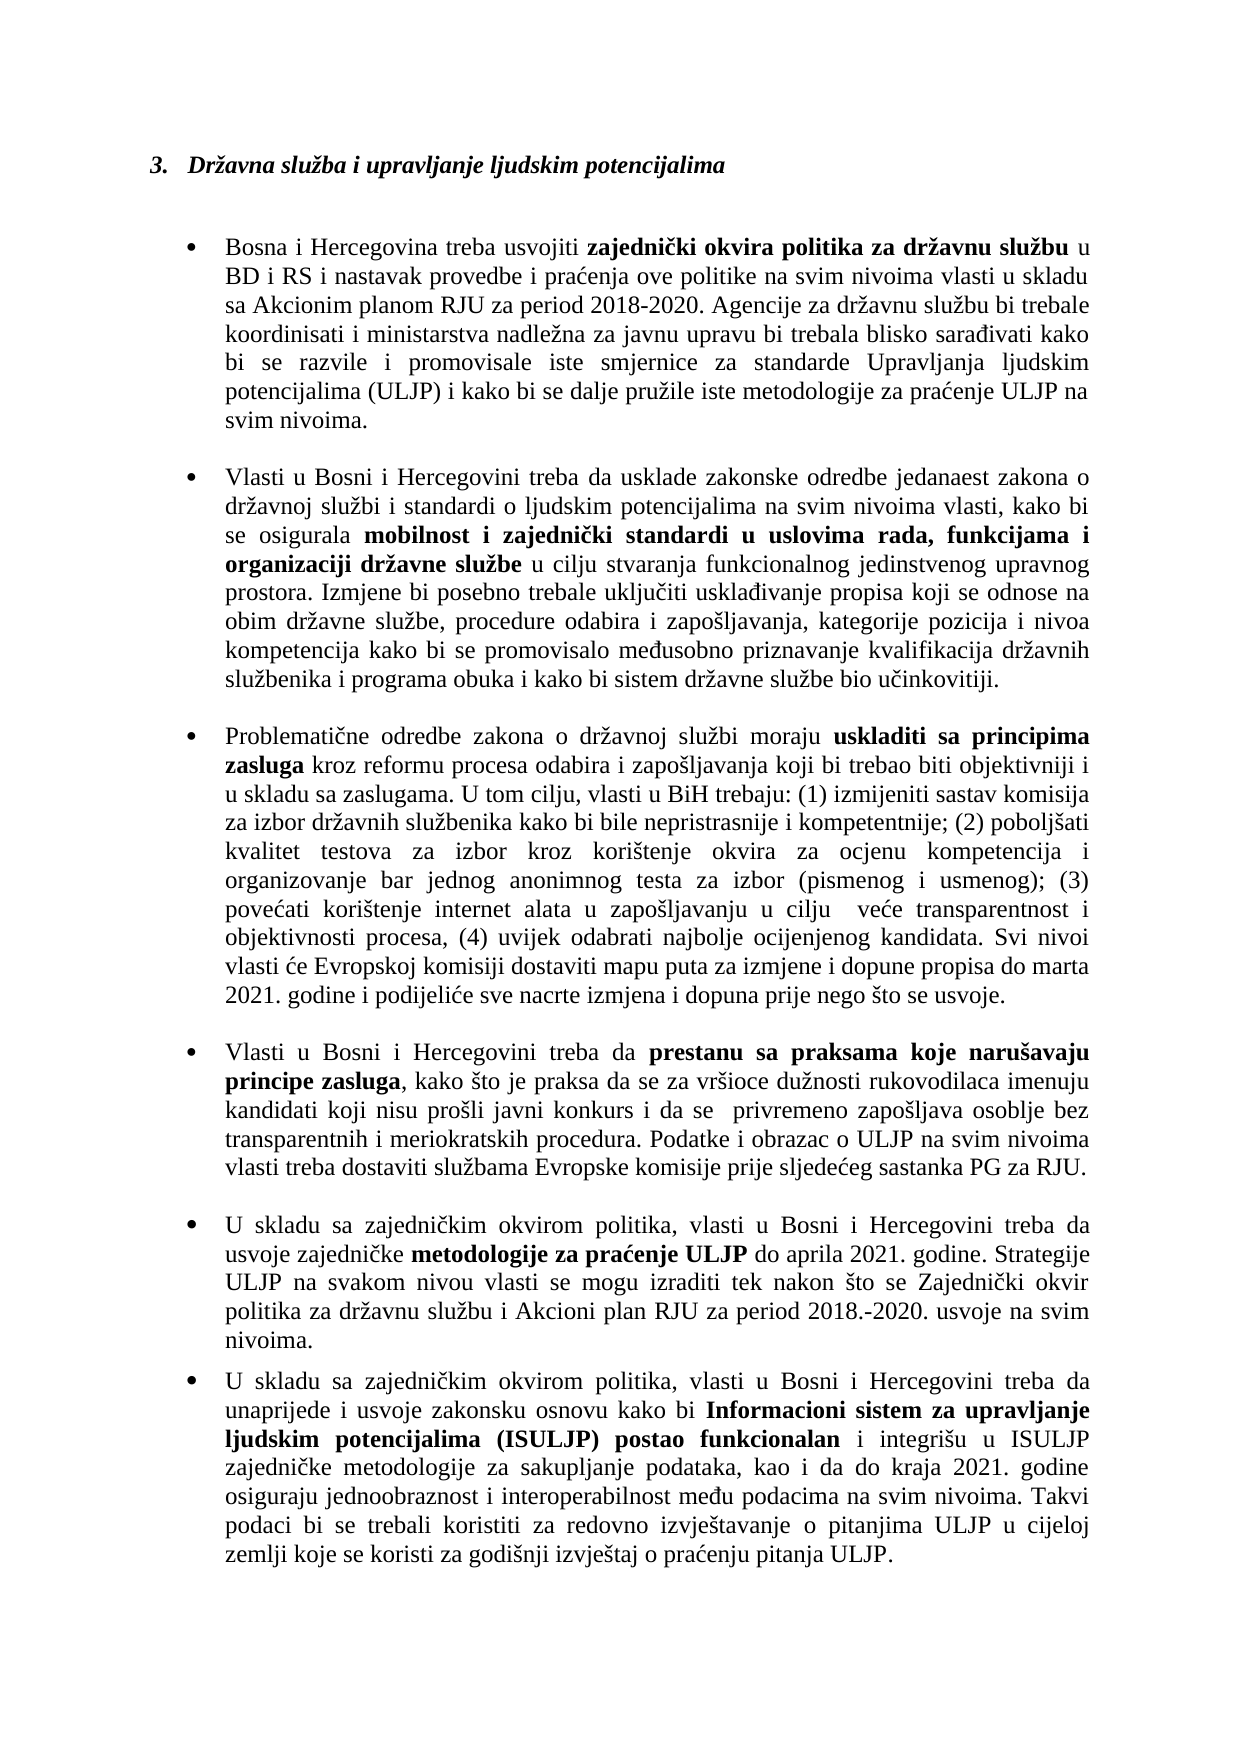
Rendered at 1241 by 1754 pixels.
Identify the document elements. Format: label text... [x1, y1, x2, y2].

list Državna služba i upravljanje ljudskim potencijalima [150, 150, 1090, 179]
list Problematične odredbe zakona o državnoj službi moraju uskladiti sa principima zasluga kroz reformu procesa odabira i zapošljavanja koji bi trebao biti objektivniji i u skladu sa zaslugama. U tom cilju, vlasti u BiH trebaju: (1) izmijeniti sastav komisija za izbor državnih službenika kako bi bile nepristrasnije i kompetentnije; (2) poboljšati kvalitet testova za izbor kroz korištenje okvira za ocjenu kompetencija i organizovanje bar jednog anonimnog testa za izbor (pismenog i usmenog); (3) povećati korištenje internet alata u zapošljavanju u cilju veće transparentnost i objektivnosti procesa, (4) uvijek odabrati najbolje ocijenjenog kandidata. Svi nivoi vlasti će Evropskoj komisiji dostaviti mapu puta za izmjene i dopune propisa do marta 2021. godine i podijeliće sve nacrte izmjena i dopuna prije nego što se usvoje. [187, 721, 1090, 1009]
list Vlasti u Bosni i Hercegovini treba da usklade zakonske odredbe jedanaest zakona o državnoj službi i standardi o ljudskim potencijalima na svim nivoima vlasti, kako bi se osigurala mobilnost i zajednički standardi u uslovima rada, funkcijama i organizaciji državne službe u cilju stvaranja funkcionalnog jedinstvenog upravnog prostora. Izmjene bi posebno trebale uključiti usklađivanje propisa koji se odnose na obim državne službe, procedure odabira i zapošljavanja, kategorije pozicija i nivoa kompetencija kako bi se promovisalo međusobno priznavanje kvalifikacija državnih službenika i programa obuka i kako bi sistem državne službe bio učinkovitiji. [187, 462, 1090, 692]
list U skladu sa zajedničkim okvirom politika, vlasti u Bosni i Hercegovini treba da unaprijede i usvoje zakonsku osnovu kako bi Informacioni sistem za upravljanje ljudskim potencijalima (ISULJP) postao funkcionalan i integrišu u ISULJP zajedničke metodologije za sakupljanje podataka, kao i da do kraja 2021. godine osiguraju jednoobraznost i interoperabilnost među podacima na svim nivoima. Takvi podaci bi se trebali koristiti za redovno izvještavanje o pitanjima ULJP u cijeloj zemlji koje se koristi za godišnji izvještaj o praćenju pitanja ULJP. [187, 1366, 1090, 1567]
list Bosna i Hercegovina treba usvojiti zajednički okvira politika za državnu službu u BD i RS i nastavak provedbe i praćenja ove politike na svim nivoima vlasti u skladu sa Akcionim planom RJU za period 2018-2020. Agencije za državnu službu bi trebale koordinisati i ministarstva nadležna za javnu upravu bi trebala blisko sarađivati kako bi se razvile i promovisale iste smjernice za standarde Upravljanja ljudskim potencijalima (ULJP) i kako bi se dalje pružile iste metodologije za praćenje ULJP na svim nivoima. [187, 232, 1090, 434]
list Vlasti u Bosni i Hercegovini treba da prestanu sa praksama koje narušavaju principe zasluga, kako što je praksa da se za vršioce dužnosti rukovodilaca imenuju kandidati koji nisu prošli javni konkurs i da se privremeno zapošljava osoblje bez transparentnih i meriokratskih procedura. Podatke i obrazac o ULJP na svim nivoima vlasti treba dostaviti službama Evropske komisije prije sljedećeg sastanka PG za RJU. [187, 1037, 1090, 1181]
list U skladu sa zajedničkim okvirom politika, vlasti u Bosni i Hercegovini treba da usvoje zajedničke metodologije za praćenje ULJP do aprila 2021. godine. Strategije ULJP na svakom nivou vlasti se mogu izraditi tek nakon što se Zajednički okvir politika za državnu službu i Akcioni plan RJU za period 2018.-2020. usvoje na svim nivoima. [187, 1210, 1090, 1354]
